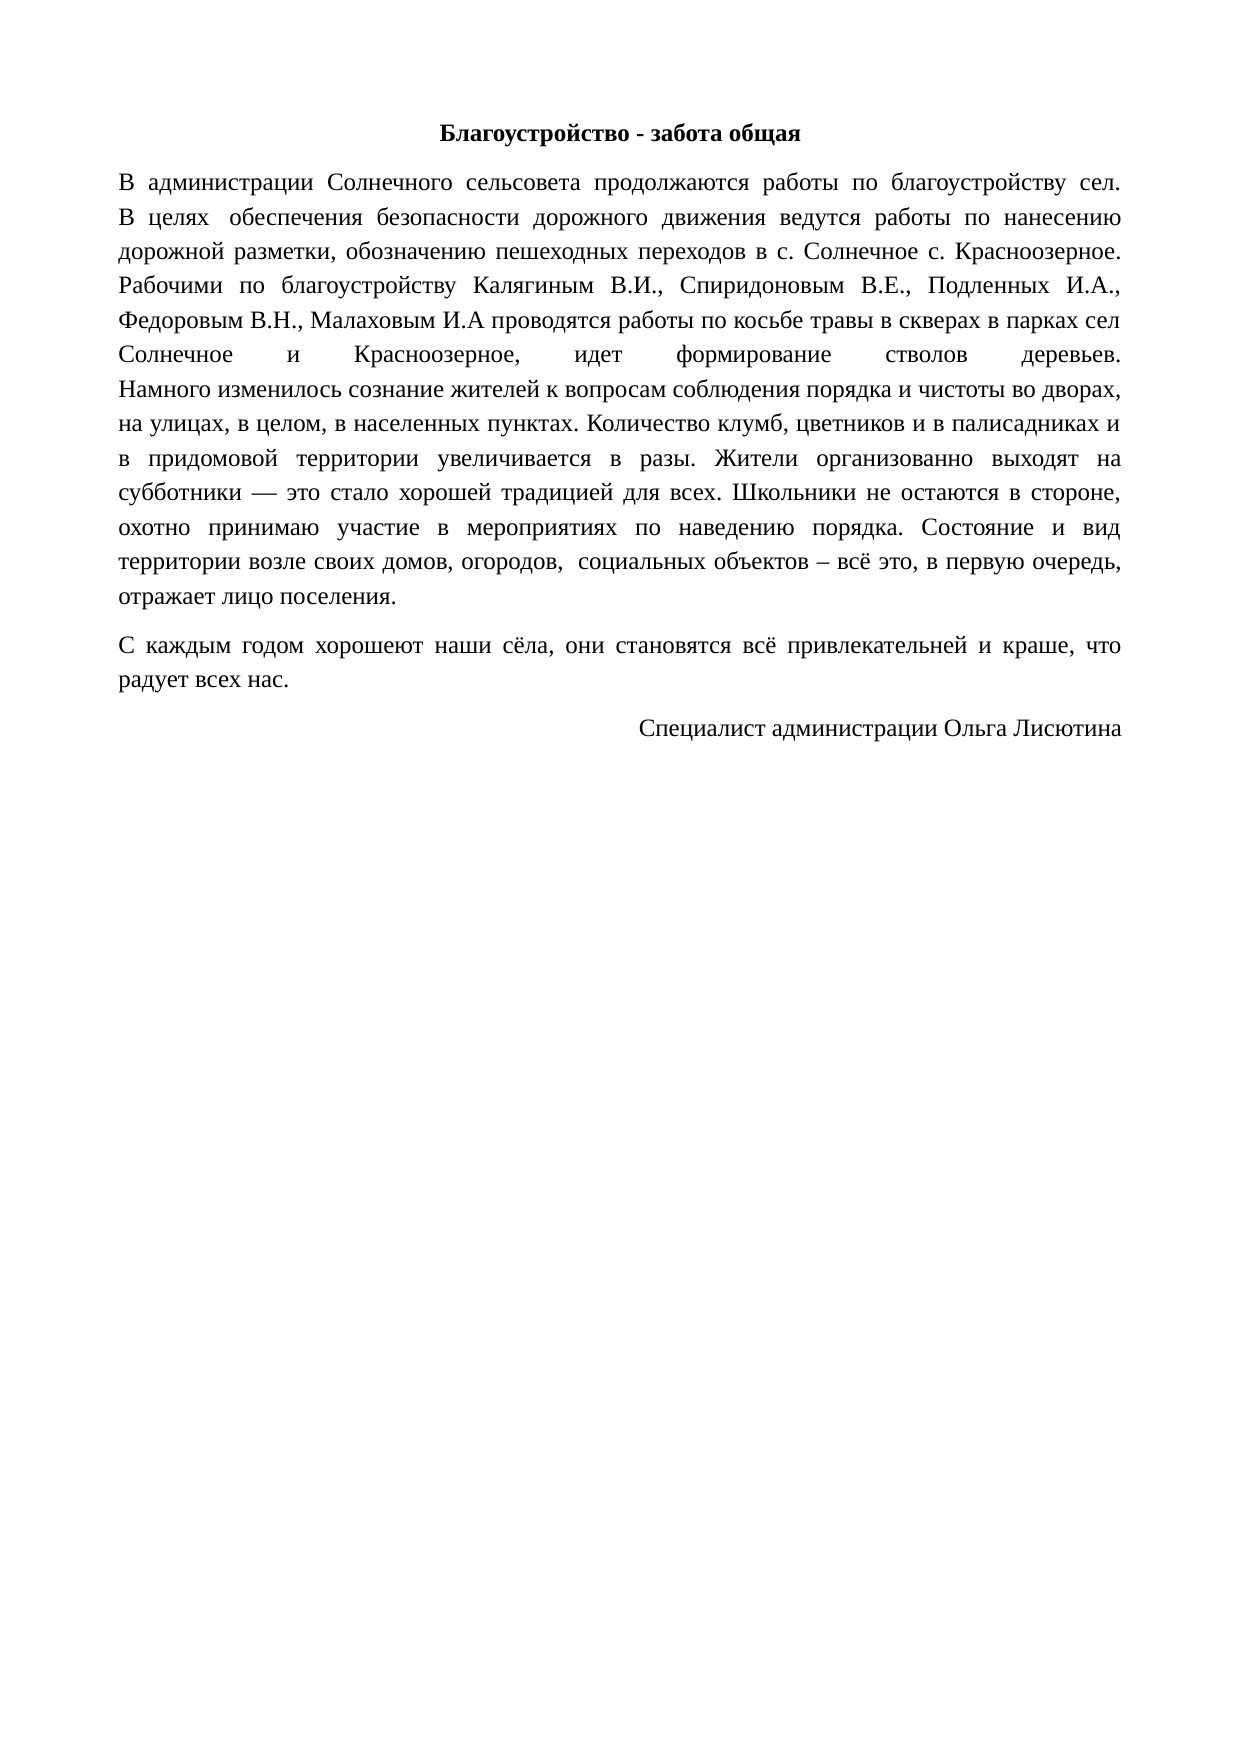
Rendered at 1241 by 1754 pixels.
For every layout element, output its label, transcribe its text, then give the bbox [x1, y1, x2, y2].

text В администрации Солнечного сельсовета продолжаются работы по благоустройству сел. В целях обеспечения безопасности дорожного движения ведутся работы по нанесению дорожной разметки, обозначению пешеходных переходов в с. Солнечное с. Красноозерное. Рабочими по благоустройству Калягиным В.И., Спиридоновым В.Е., Подленных И.А., Федоровым В.Н., Малаховым И.А проводятся работы по косьбе травы в скверах в парках сел Солнечное и Красноозерное, идет формирование стволов деревьев. Намного изменилось сознание жителей к вопросам соблюдения порядка и чистоты во дворах, на улицах, в целом, в населенных пунктах. Количество клумб, цветников и в палисадниках и в придомовой территории увеличивается в разы. Жители организованно выходят на субботники — это стало хорошей традицией для всех. Школьники не остаются в стороне, охотно принимаю участие в мероприятиях по наведению порядка. Состояние и вид территории возле своих домов, огородов, социальных объектов – всё это, в первую очередь, отражает лицо поселения. [118, 167, 1122, 610]
text Специалист администрации Ольга Лисютина [118, 713, 1122, 742]
text С каждым годом хорошеют наши сёла, они становятся всё привлекательней и краше, что радует всех нас. [118, 630, 1122, 693]
text Благоустройство - забота общая [118, 118, 1122, 147]
